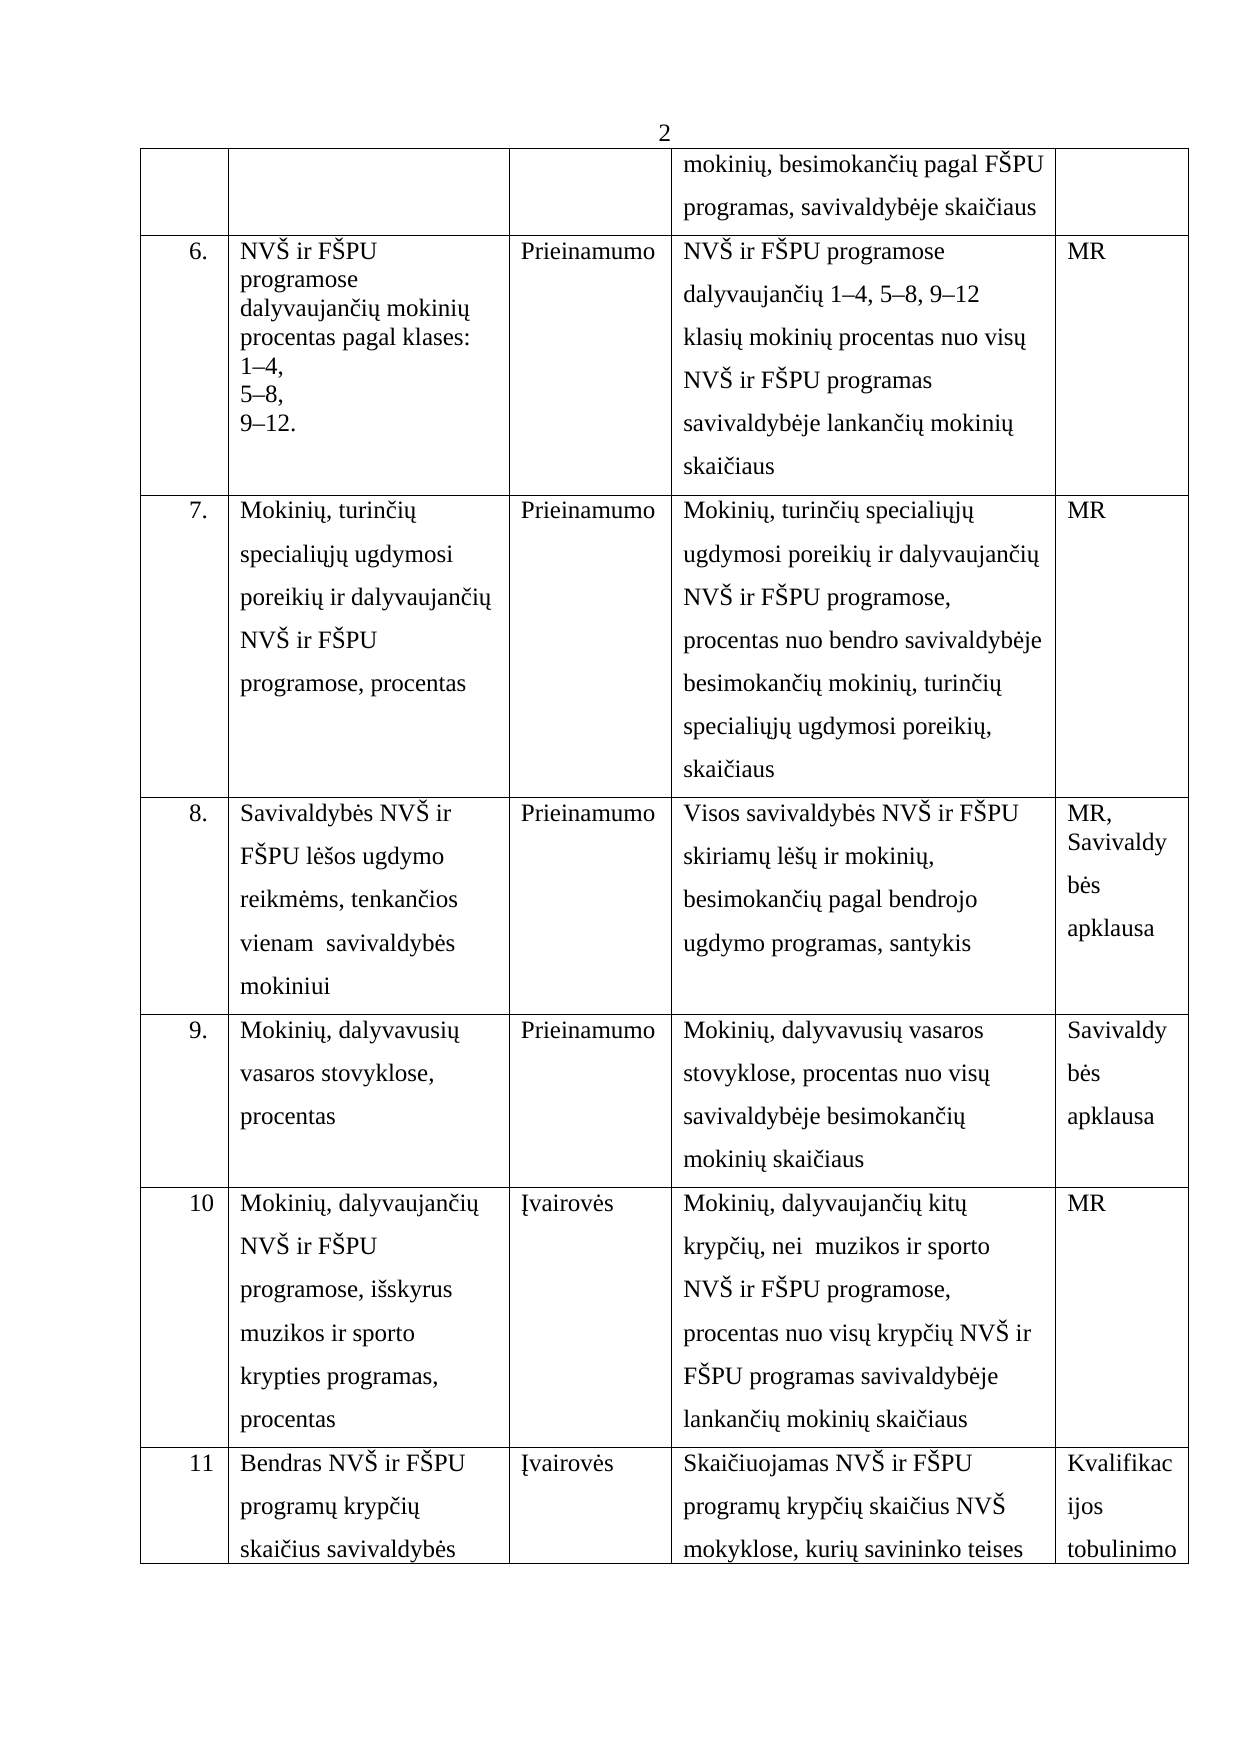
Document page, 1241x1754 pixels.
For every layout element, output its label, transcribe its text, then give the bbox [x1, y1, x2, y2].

table_cell Įvairovės [510, 1448, 671, 1563]
table_cell Mokinių, dalyvaujančių NVŠ ir FŠPU programose, išskyrus muzikos ir sporto krypties programas, procentas [229, 1188, 509, 1447]
table_cell Visą FŠPU programą baigusių mokinių procentas nuo bendro mokinių, besimokančių pagal FŠPU programas, savivaldybėje skaičiaus [672, 149, 1055, 235]
table_cell 9. [141, 1015, 228, 1187]
table_cell 6. [141, 236, 228, 494]
table_cell Mokinių, dalyvaujančių kitų krypčių, nei muzikos ir sporto NVŠ ir FŠPU programose, procentas nuo visų krypčių NVŠ ir FŠPU programas savivaldybėje lankančių mokinių skaičiaus [672, 1188, 1055, 1447]
table_cell MR [1056, 236, 1188, 494]
table_cell Savivaldybės apklausa [1056, 1015, 1188, 1187]
table_cell Savivaldybės NVŠ ir FŠPU lėšos ugdymo reikmėms, tenkančios vienam savivaldybės mokiniui [229, 798, 509, 1014]
table_cell MR, Savivaldybės apklausa [1056, 798, 1188, 1014]
table_cell MR [1056, 496, 1188, 797]
table_cell Prieinamumo [510, 798, 671, 1014]
table_cell Įvairovės [510, 1188, 671, 1447]
table_cell 5. [141, 149, 228, 235]
table_cell Prieinamumo [510, 236, 671, 494]
table_cell NVŠ ir FŠPU programose dalyvaujančių mokinių procentas pagal klases: 1–4, 5–8, 9–12. [229, 236, 509, 494]
table_cell 11. [141, 1448, 228, 1563]
table_cell Visos savivaldybės NVŠ ir FŠPU skiriamų lėšų ir mokinių, besimokančių pagal bendrojo ugdymo programas, santykis [672, 798, 1055, 1014]
table_cell [510, 149, 671, 235]
table_cell 7. [141, 496, 228, 797]
table_cell Prieinamumo [510, 1015, 671, 1187]
table_cell 10. [141, 1188, 228, 1447]
table_cell 8. [141, 798, 228, 1014]
table_cell Mokinių, turinčių specialiųjų ugdymosi poreikių ir dalyvaujančių NVŠ ir FŠPU programose, procentas nuo bendro savivaldybėje besimokančių mokinių, turinčių specialiųjų ugdymosi poreikių, skaičiaus [672, 496, 1055, 797]
table_cell NVŠ ir FŠPU programose dalyvaujančių 1–4, 5–8, 9–12 klasių mokinių procentas nuo visų NVŠ ir FŠPU programas savivaldybėje lankančių mokinių skaičiaus [672, 236, 1055, 494]
table_cell Mokinių, dalyvavusių vasaros stovyklose, procentas [229, 1015, 509, 1187]
table_cell Mokinių, dalyvavusių vasaros stovyklose, procentas nuo visų savivaldybėje besimokančių mokinių skaičiaus [672, 1015, 1055, 1187]
table_cell Mokinių, turinčių specialiųjų ugdymosi poreikių ir dalyvaujančių NVŠ ir FŠPU programose, procentas [229, 496, 509, 797]
table_cell Prieinamumo [510, 496, 671, 797]
table_cell MR [1056, 1188, 1188, 1447]
table_cell FŠPU programą baigusių mokinių procentas [229, 149, 509, 235]
table_cell [1056, 149, 1188, 235]
